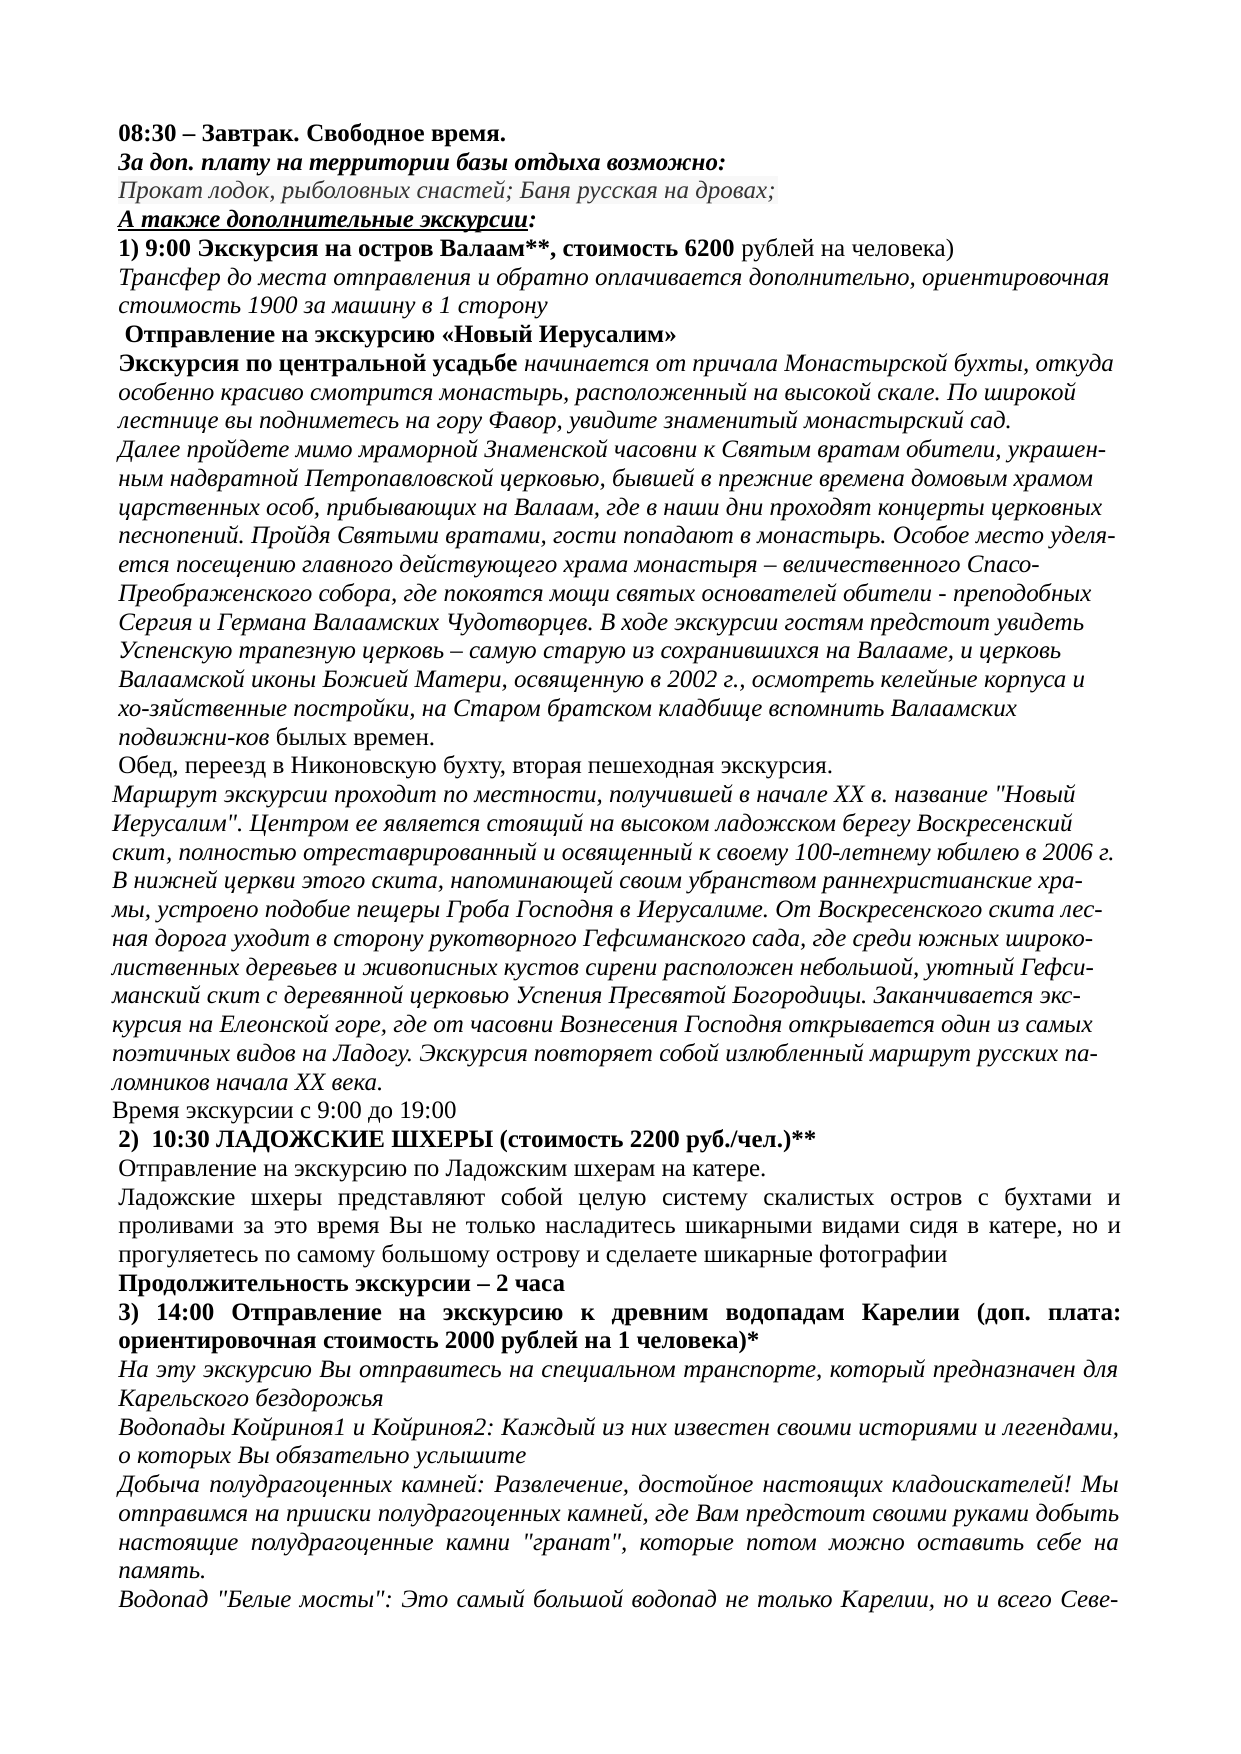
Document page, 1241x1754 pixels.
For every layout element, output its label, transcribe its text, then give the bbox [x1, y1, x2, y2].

text Далее пройдете мимо мраморной Знаменской часовни к Святым вратам обители, украшен-ным надвратной Петропавловской церковью, бывшей в прежние времена домовым храмом царственных особ, прибывающих на Валаам, где в наши дни проходят концерты церковных песнопений. Пройдя Святыми вратами, гости попадают в монастырь. Особое место уделя-ется посещению главного действующего храма монастыря – величественного Спасо-Преображенского собора, где покоятся мощи святых основателей обители - преподобных Сергия и Германа Валаамских Чудотворцев. В ходе экскурсии гостям предстоит увидеть Успенскую трапезную церковь – самую старую из сохранившихся на Валааме, и церковь Валаамской иконы Божией Матери, освященную в 2002 г., осмотреть келейные корпуса и хо-зяйственные постройки, на Старом братском кладбище вспомнить Валаамских подвижни-ков былых времен. [118, 434, 1122, 751]
text Время экскурсии с 9:00 до 19:00 [112, 1096, 1122, 1124]
text Отправление на экскурсию «Новый Иерусалим» [118, 319, 1122, 348]
text 2) 10:30 ЛАДОЖСКИЕ ШХЕРЫ (стоимость 2200 руб./чел.)** [118, 1124, 1122, 1153]
text За доп. плату на территории базы отдыха возможно: [118, 147, 1122, 176]
text 1) 9:00 Экскурсия на остров Валаам**, стоимость 6200 рублей на человека) [118, 233, 1122, 262]
text Водопад "Белые мосты": Это самый большой водопад не только Карелии, но и всего Севе- [118, 1584, 1122, 1613]
text Трансфер до места отправления и обратно оплачивается дополнительно, ориентировочная стоимость 1900 за машину в 1 сторону [118, 262, 1122, 319]
text Экскурсия по центральной усадьбе начинается от причала Монастырской бухты, откуда особенно красиво смотрится монастырь, расположенный на высокой скале. По широкой лестнице вы подниметесь на гору Фавор, увидите знаменитый монастырский сад. [118, 348, 1122, 434]
text Водопады Койриноя1 и Койриноя2: Каждый из них известен своими историями и легендами, о которых Вы обязательно услышите [118, 1412, 1122, 1469]
text Обед, переезд в Никоновскую бухту, вторая пешеходная экскурсия. [118, 751, 1122, 779]
text Отправление на экскурсию по Ладожским шхерам на катере. [118, 1153, 1122, 1182]
text А также дополнительные экскурсии: [118, 204, 1122, 233]
text 08:30 – Завтрак. Свободное время. [118, 118, 1122, 147]
text Маршрут экскурсии проходит по местности, получившей в начале ХХ в. название "Новый Иерусалим". Центром ее является стоящий на высоком ладожском берегу Воскресенский скит, полностью отреставрированный и освященный к своему 100-летнему юбилею в 2006 г. В нижней церкви этого скита, напоминающей своим убранством раннехристианские хра-мы, устроено подобие пещеры Гроба Господня в Иерусалиме. От Воскресенского скита лес-ная дорога уходит в сторону рукотворного Гефсиманского сада, где среди южных широко-лиственных деревьев и живописных кустов сирени расположен небольшой, уютный Гефси-манский скит с деревянной церковью Успения Пресвятой Богородицы. Заканчивается экс-курсия на Елеонской горе, где от часовни Вознесения Господня открывается один из самых поэтичных видов на Ладогу. Экскурсия повторяет собой излюбленный маршрут русских па-ломников начала ХХ века. [112, 779, 1122, 1096]
text Прокат лодок, рыболовных снастей; Баня русская на дровах; [118, 176, 1122, 204]
text 3) 14:00 Отправление на экскурсию к древним водопадам Карелии (доп. плата: ориентировочная стоимость 2000 рублей на 1 человека)* [118, 1297, 1122, 1354]
text На эту экскурсию Вы отправитесь на специальном транспорте, который предназначен для Карельского бездорожья [118, 1354, 1122, 1412]
text Ладожские шхеры представляют собой целую систему скалистых остров с бухтами и проливами за это время Вы не только насладитесь шикарными видами сидя в катере, но и прогуляетесь по самому большому острову и сделаете шикарные фотографии [118, 1182, 1122, 1268]
text Добыча полудрагоценных камней: Развлечение, достойное настоящих кладоискателей! Мы отправимся на прииски полудрагоценных камней, где Вам предстоит своими руками добыть настоящие полудрагоценные камни "гранат", которые потом можно оставить себе на память. [118, 1469, 1122, 1584]
text Продолжительность экскурсии – 2 часа [118, 1268, 1122, 1297]
